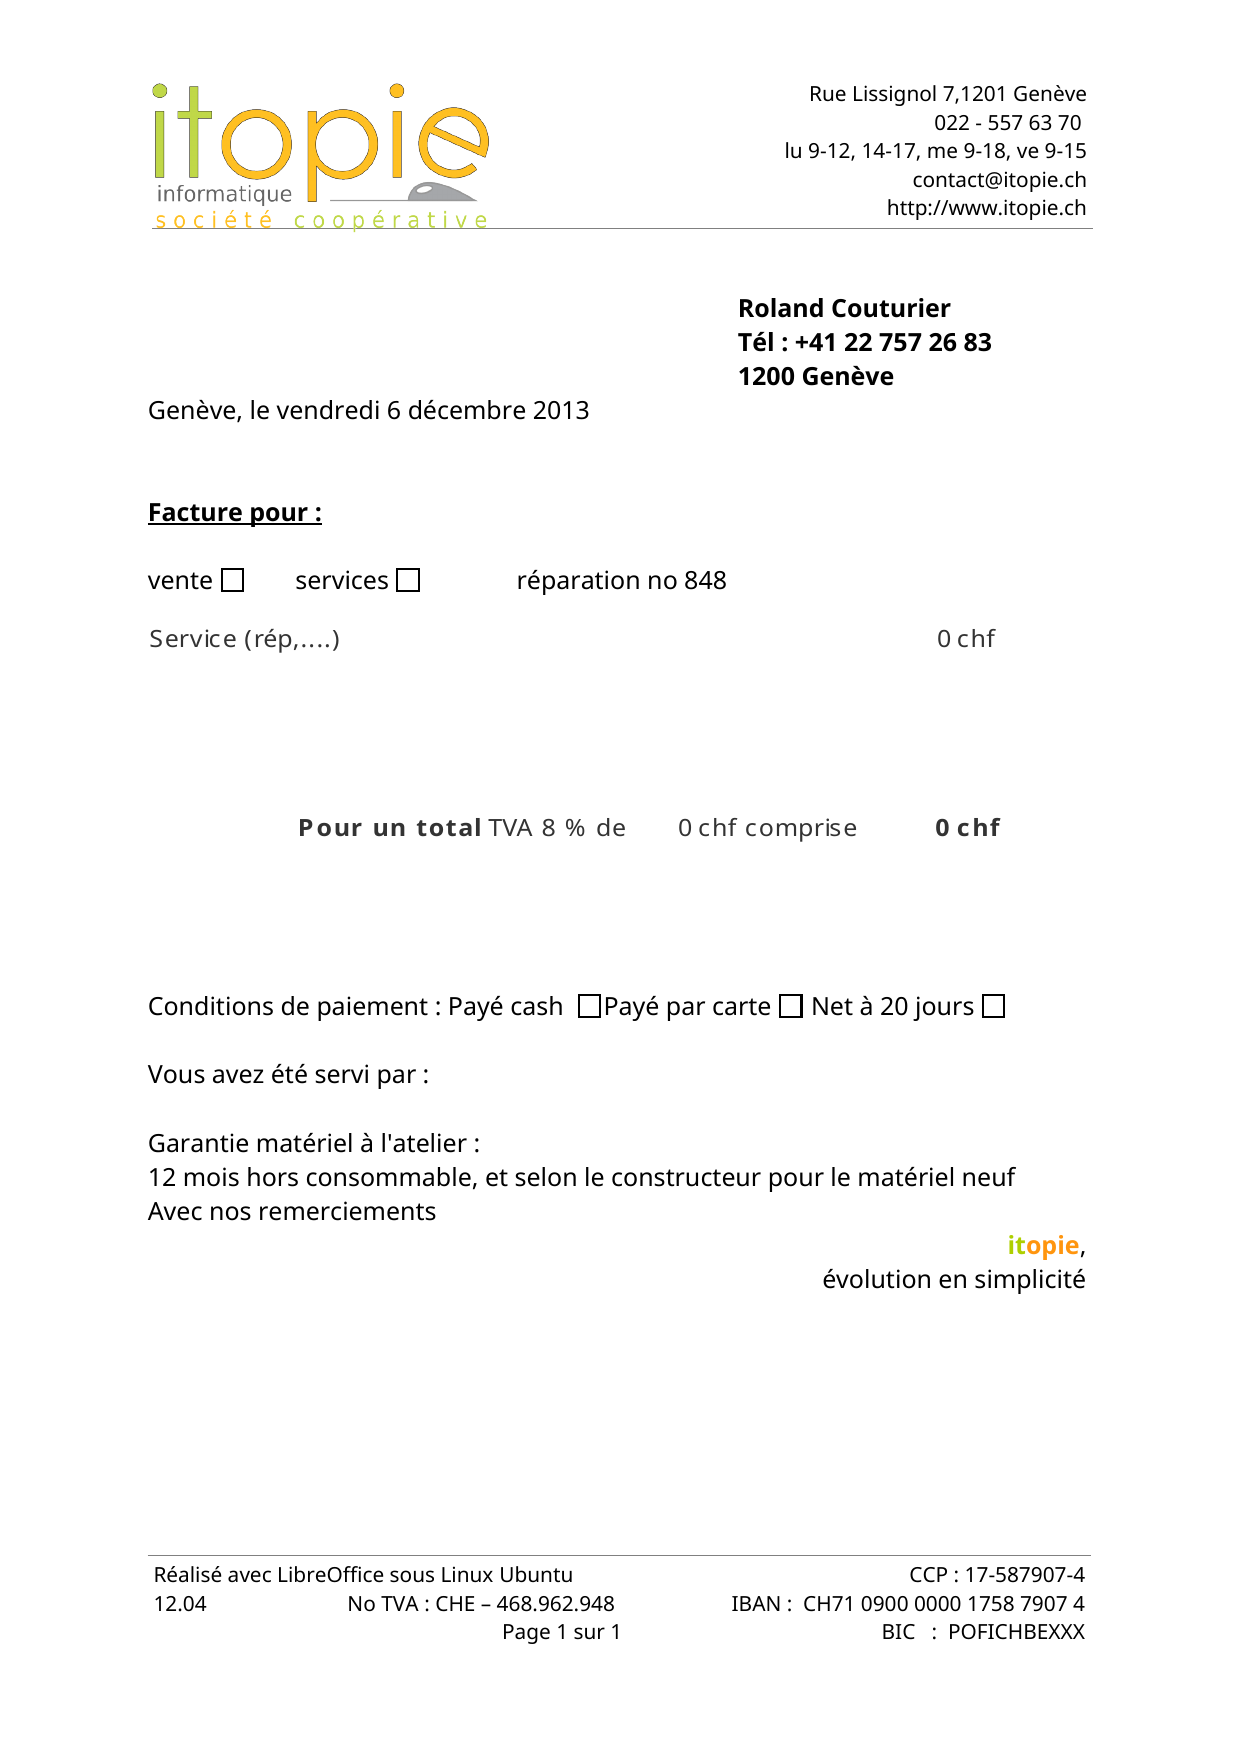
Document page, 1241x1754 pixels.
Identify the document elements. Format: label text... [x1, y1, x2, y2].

text Garantie matériel à l'atelier : [148, 1125, 1093, 1159]
text Roland Couturier [148, 290, 1093, 324]
text Tél : +41 22 757 26 83 [148, 324, 1093, 358]
text Facture pour : [148, 495, 1093, 529]
text Conditions de paiement : Payé cash Payé par carte Net à 20 jours [148, 989, 1093, 1023]
text 12 mois hors consommable, et selon le constructeur pour le matériel neuf [148, 1159, 1093, 1193]
picture [138, 72, 500, 244]
text itopie, [148, 1227, 1093, 1262]
text Vous avez été servi par : [148, 1057, 1093, 1091]
text Genève, le vendredi 6 décembre 2013 [148, 392, 1093, 427]
text vente services réparation no 848 [148, 563, 1093, 597]
text Avec nos remerciements [148, 1193, 1093, 1227]
text 1200 Genève [148, 358, 1093, 392]
text évolution en simplicité [148, 1262, 1093, 1296]
